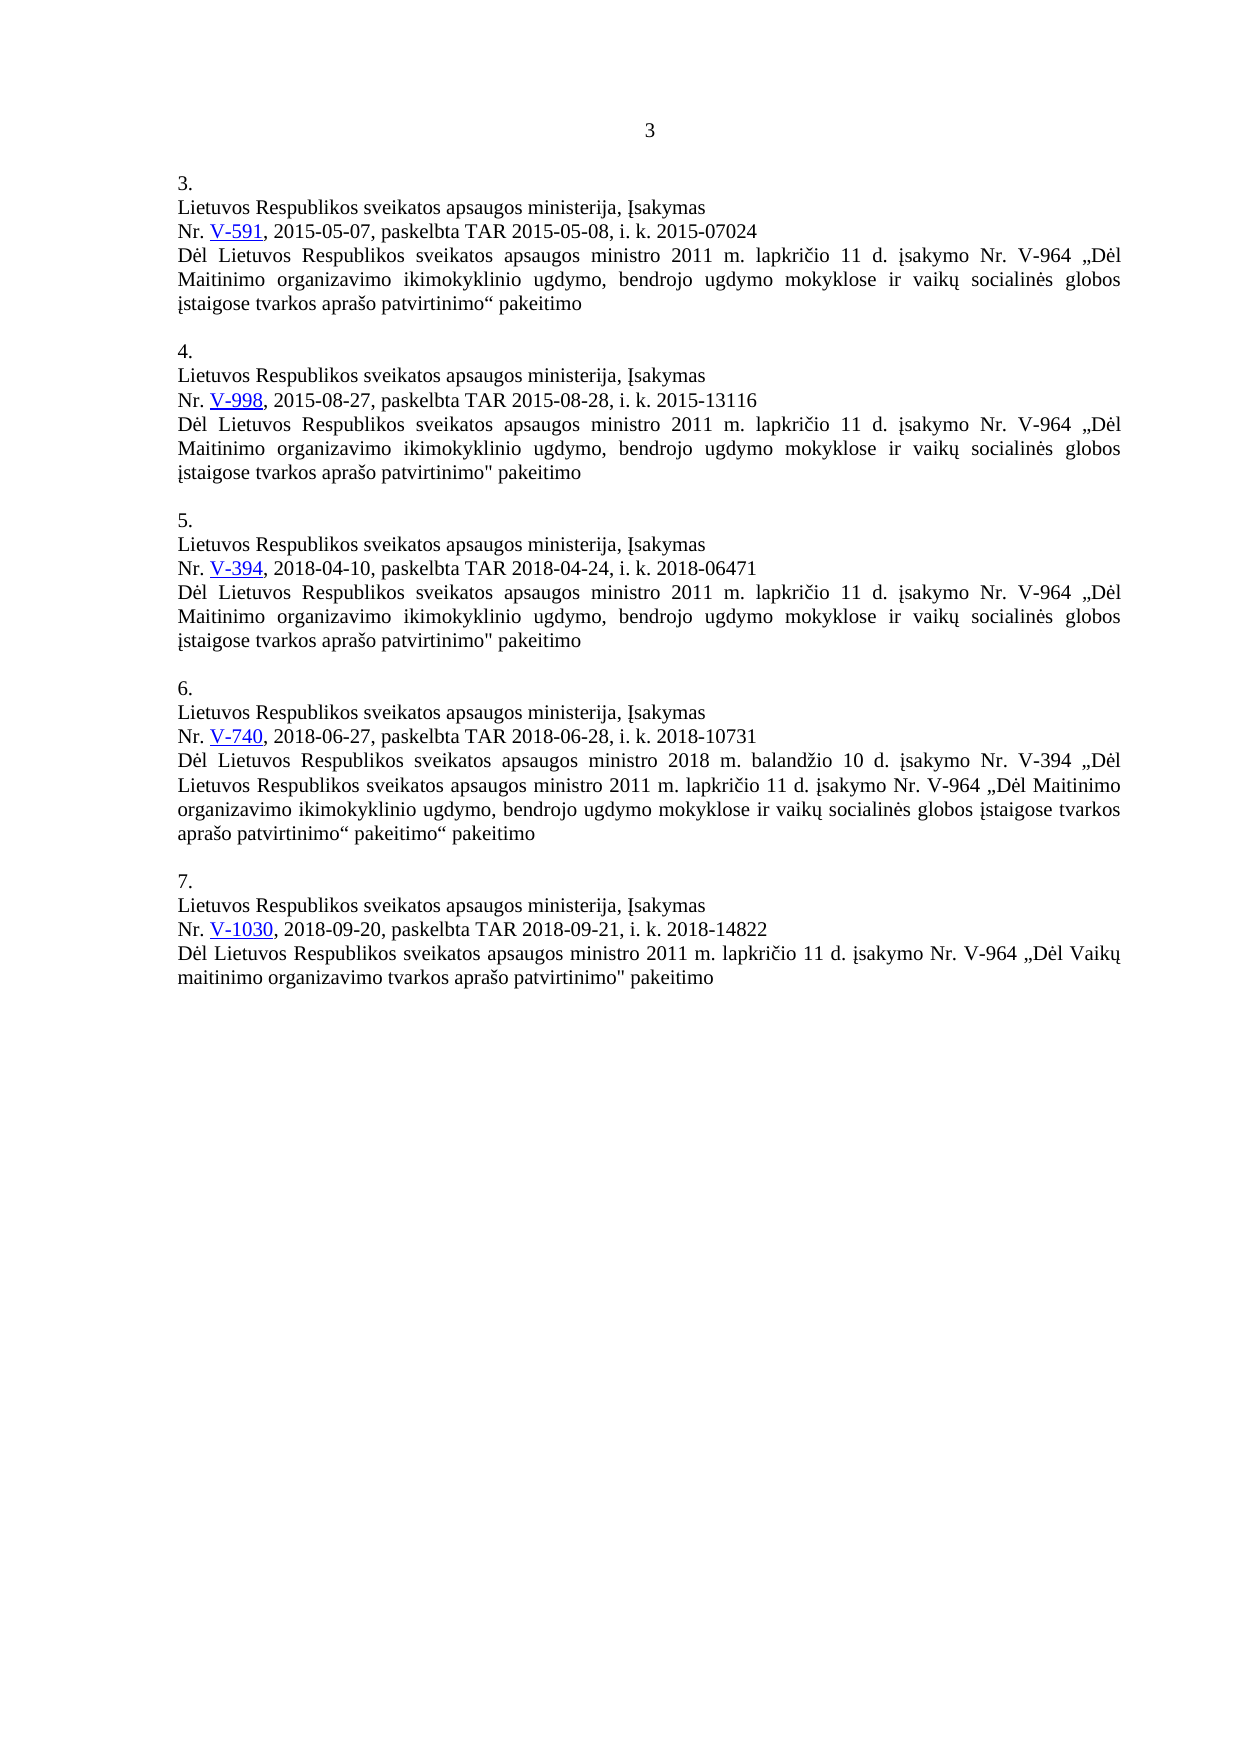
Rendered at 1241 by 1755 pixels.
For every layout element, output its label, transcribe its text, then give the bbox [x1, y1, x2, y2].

text 3. [177, 171, 1122, 195]
text Nr. V-394, 2018-04-10, paskelbta TAR 2018-04-24, i. k. 2018-06471 [177, 556, 1122, 580]
text Dėl Lietuvos Respublikos sveikatos apsaugos ministro 2011 m. lapkričio 11 d. įsakymo Nr. V-964 „Dėl Maitinimo organizavimo ikimokyklinio ugdymo, bendrojo ugdymo mokyklose ir vaikų socialinės globos įstaigose tvarkos aprašo patvirtinimo" pakeitimo [177, 580, 1122, 652]
text 5. [177, 508, 1122, 532]
text Nr. V-740, 2018-06-27, paskelbta TAR 2018-06-28, i. k. 2018-10731 [177, 724, 1122, 748]
text Dėl Lietuvos Respublikos sveikatos apsaugos ministro 2011 m. lapkričio 11 d. įsakymo Nr. V-964 „Dėl Vaikų maitinimo organizavimo tvarkos aprašo patvirtinimo" pakeitimo [177, 941, 1122, 989]
text Lietuvos Respublikos sveikatos apsaugos ministerija, Įsakymas [177, 195, 1122, 219]
text Nr. V-591, 2015-05-07, paskelbta TAR 2015-05-08, i. k. 2015-07024 [177, 219, 1122, 243]
text Nr. V-998, 2015-08-27, paskelbta TAR 2015-08-28, i. k. 2015-13116 [177, 387, 1122, 412]
text 7. [177, 869, 1122, 893]
text Nr. V-1030, 2018-09-20, paskelbta TAR 2018-09-21, i. k. 2018-14822 [177, 917, 1122, 941]
text 4. [177, 339, 1122, 363]
text Dėl Lietuvos Respublikos sveikatos apsaugos ministro 2018 m. balandžio 10 d. įsakymo Nr. V-394 „Dėl Lietuvos Respublikos sveikatos apsaugos ministro 2011 m. lapkričio 11 d. įsakymo Nr. V-964 „Dėl Maitinimo organizavimo ikimokyklinio ugdymo, bendrojo ugdymo mokyklose ir vaikų socialinės globos įstaigose tvarkos aprašo patvirtinimo“ pakeitimo“ pakeitimo [177, 748, 1122, 845]
text Lietuvos Respublikos sveikatos apsaugos ministerija, Įsakymas [177, 532, 1122, 556]
text Lietuvos Respublikos sveikatos apsaugos ministerija, Įsakymas [177, 700, 1122, 724]
text Dėl Lietuvos Respublikos sveikatos apsaugos ministro 2011 m. lapkričio 11 d. įsakymo Nr. V-964 „Dėl Maitinimo organizavimo ikimokyklinio ugdymo, bendrojo ugdymo mokyklose ir vaikų socialinės globos įstaigose tvarkos aprašo patvirtinimo“ pakeitimo [177, 243, 1122, 315]
text Lietuvos Respublikos sveikatos apsaugos ministerija, Įsakymas [177, 363, 1122, 387]
text Lietuvos Respublikos sveikatos apsaugos ministerija, Įsakymas [177, 893, 1122, 917]
text Dėl Lietuvos Respublikos sveikatos apsaugos ministro 2011 m. lapkričio 11 d. įsakymo Nr. V-964 „Dėl Maitinimo organizavimo ikimokyklinio ugdymo, bendrojo ugdymo mokyklose ir vaikų socialinės globos įstaigose tvarkos aprašo patvirtinimo" pakeitimo [177, 412, 1122, 484]
text 6. [177, 676, 1122, 700]
